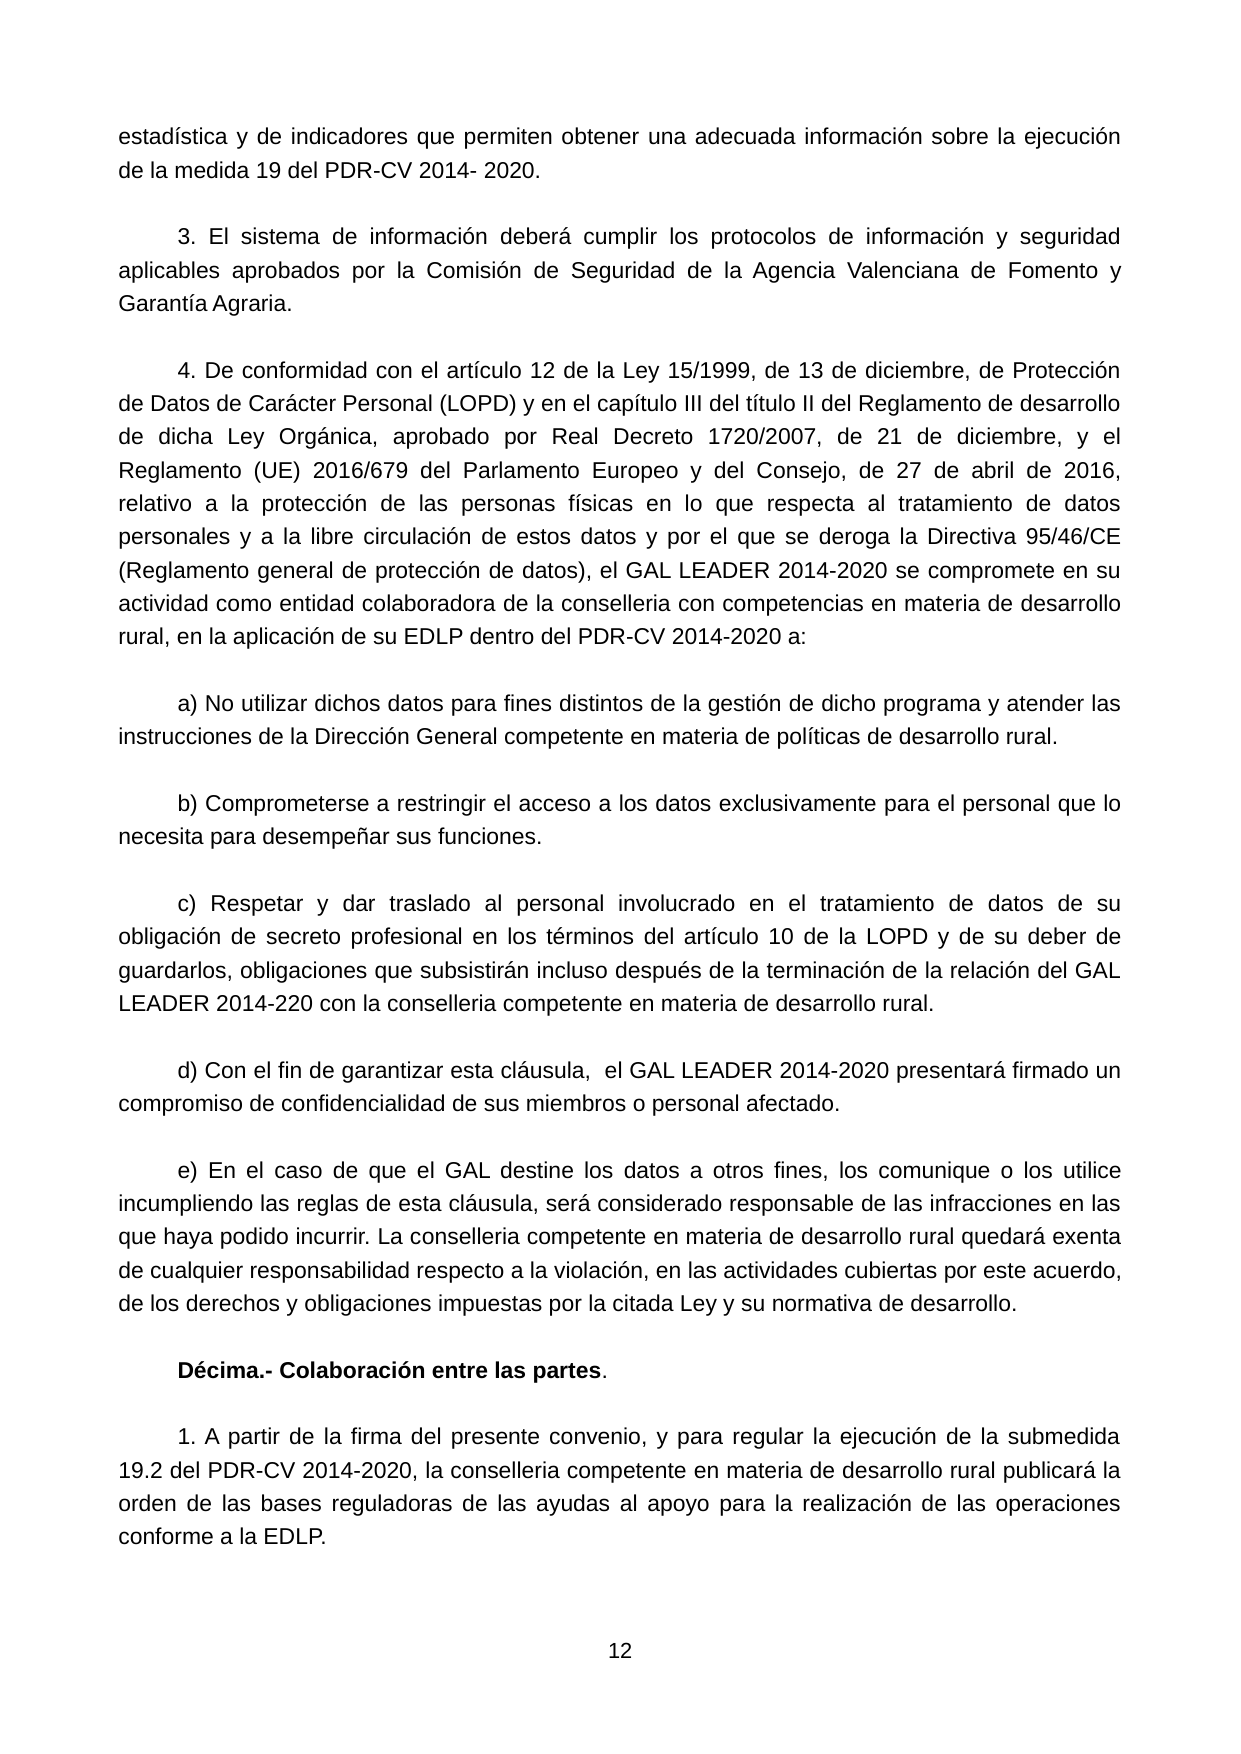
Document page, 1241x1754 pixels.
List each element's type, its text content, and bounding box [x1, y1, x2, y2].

text Décima.- Colaboración entre las partes. [118, 1351, 1122, 1385]
text a) No utilizar dichos datos para fines distintos de la gestión de dicho programa y atender las instrucciones de la Dirección General competente en materia de políticas de desarrollo rural. [118, 685, 1122, 751]
text b) Comprometerse a restringir el acceso a los datos exclusivamente para el personal que lo necesita para desempeñar sus funciones. [118, 785, 1122, 851]
text 1. A partir de la firma del presente convenio, y para regular la ejecución de la submedida 19.2 del PDR-CV 2014-2020, la conselleria competente en materia de desarrollo rural publicará la orden de las bases reguladoras de las ayudas al apoyo para la realización de las operaciones conforme a la EDLP. [118, 1418, 1122, 1551]
text c) Respetar y dar traslado al personal involucrado en el tratamiento de datos de su obligación de secreto profesional en los términos del artículo 10 de la LOPD y de su deber de guardarlos, obligaciones que subsistirán incluso después de la terminación de la relación del GAL LEADER 2014-220 con la conselleria competente en materia de desarrollo rural. [118, 885, 1122, 1018]
text d) Con el fin de garantizar esta cláusula, el GAL LEADER 2014-2020 presentará firmado un compromiso de confidencialidad de sus miembros o personal afectado. [118, 1051, 1122, 1118]
text 3. El sistema de información deberá cumplir los protocolos de información y seguridad aplicables aprobados por la Comisión de Seguridad de la Agencia Valenciana de Fomento y Garantía Agraria. [118, 218, 1122, 318]
text e) En el caso de que el GAL destine los datos a otros fines, los comunique o los utilice incumpliendo las reglas de esta cláusula, será considerado responsable de las infracciones en las que haya podido incurrir. La conselleria competente en materia de desarrollo rural quedará exenta de cualquier responsabilidad respecto a la violación, en las actividades cubiertas por este acuerdo, de los derechos y obligaciones impuestas por la citada Ley y su normativa de desarrollo. [118, 1151, 1122, 1318]
text 4. De conformidad con el artículo 12 de la Ley 15/1999, de 13 de diciembre, de Protección de Datos de Carácter Personal (LOPD) y en el capítulo III del título II del Reglamento de desarrollo de dicha Ley Orgánica, aprobado por Real Decreto 1720/2007, de 21 de diciembre, y el Reglamento (UE) 2016/679 del Parlamento Europeo y del Consejo, de 27 de abril de 2016, relativo a la protección de las personas físicas en lo que respecta al tratamiento de datos personales y a la libre circulación de estos datos y por el que se deroga la Directiva 95/46/CE (Reglamento general de protección de datos), el GAL LEADER 2014-2020 se compromete en su actividad como entidad colaboradora de la conselleria con competencias en materia de desarrollo rural, en la aplicación de su EDLP dentro del PDR-CV 2014-2020 a: [118, 351, 1122, 651]
text estadística y de indicadores que permiten obtener una adecuada información sobre la ejecución de la medida 19 del PDR-CV 2014- 2020. [118, 118, 1122, 185]
